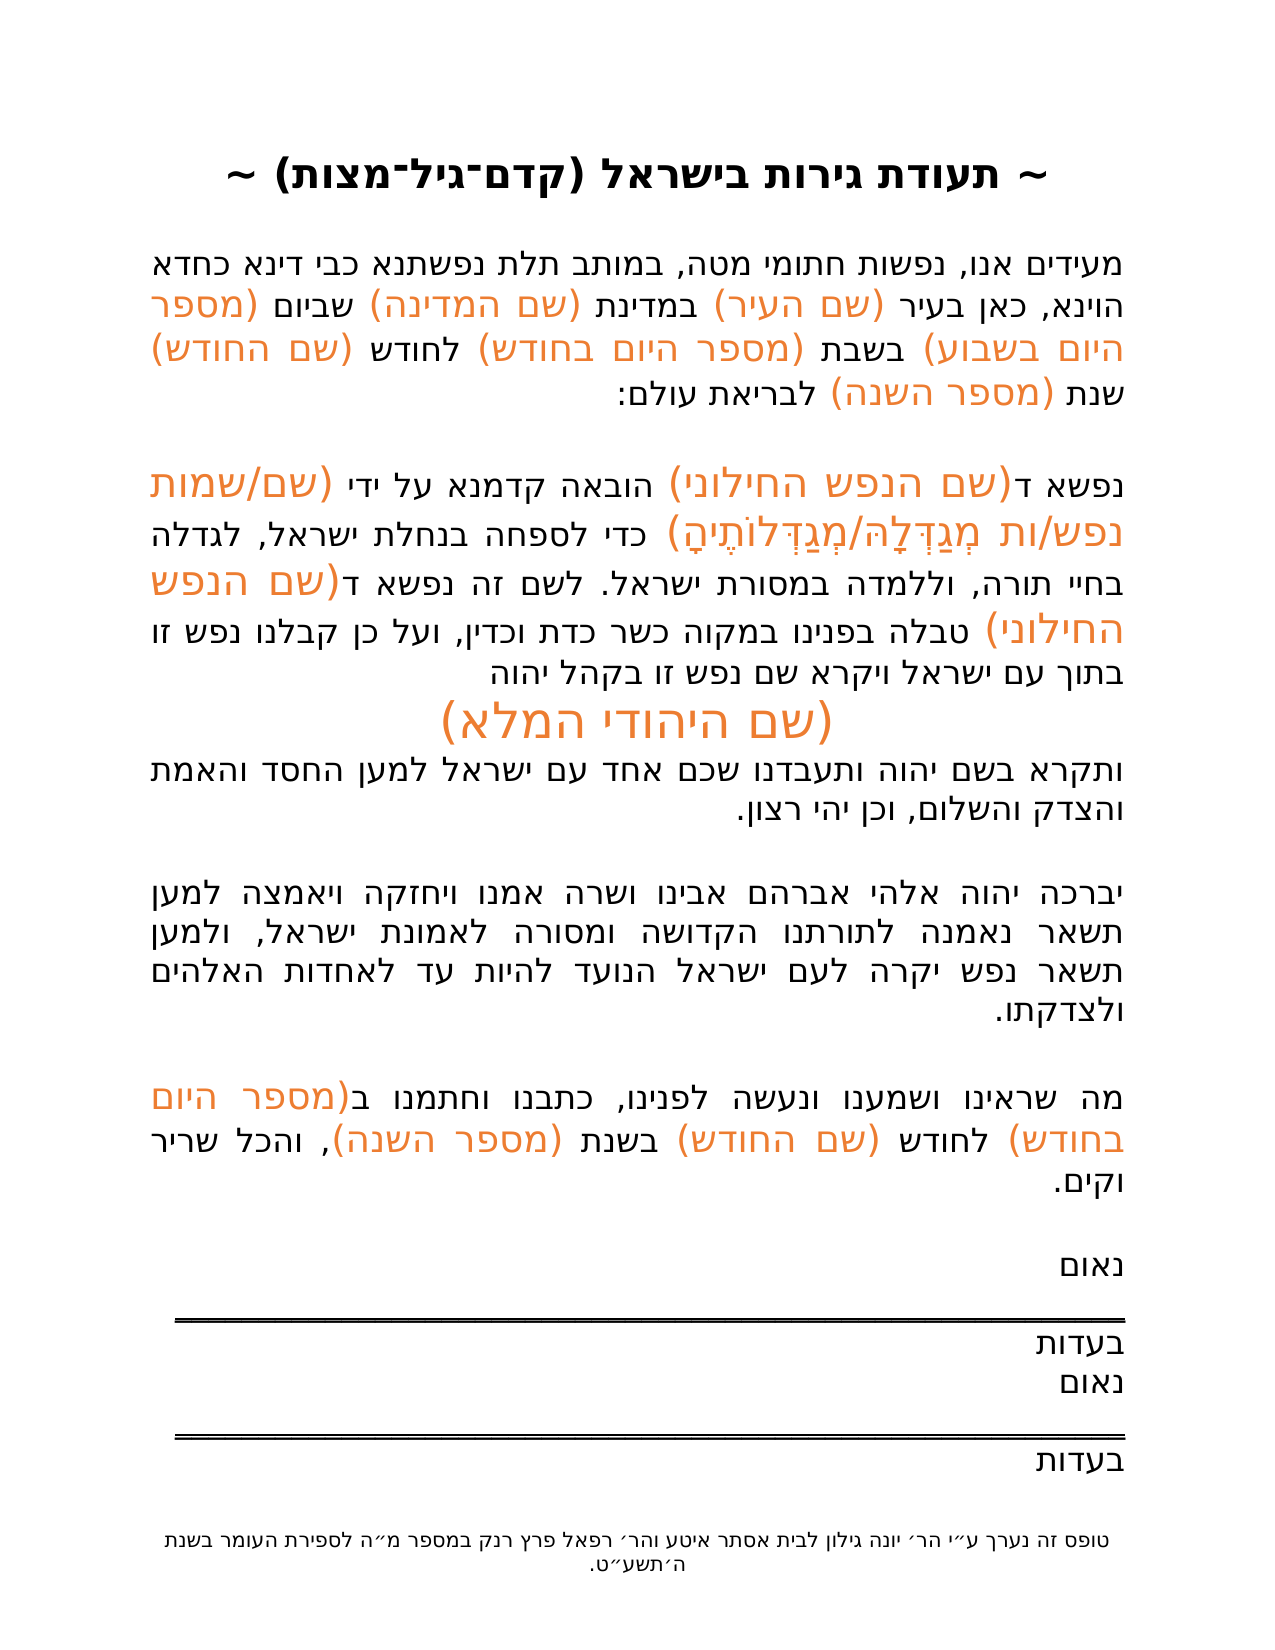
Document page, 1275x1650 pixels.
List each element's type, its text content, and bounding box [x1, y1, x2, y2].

text נפשא ד(שם הנפש החילוני) הובאה קדמנא על ידי (שם/שמות נפש/ות מְגַדְּלָהּ/מְגַדְּלוֺתֶיהָ) כדי לספחה בנחלת ישראל, לגדלה בחיי תורה, וללמדה במסורת ישראל. לשם זה נפשא ד(שם הנפש החילוני) טבלה בפנינו במקוה כשר כדת וכדין, ועל כן קבלנו נפש זו בתוך עם ישראל ויקרא שם נפש זו בקהל יהוה [150, 459, 1125, 692]
text (שם היהודי המלא) [150, 692, 1125, 750]
text מעידים אנו, נפשות חתומי מטה, במותב תלת נפשתנא כבי דינא כחדא הוינא, כאן בעיר (שם העיר) במדינת (שם המדינה) שביום (מספר היום בשבוע) בשבת (מספר היום בחודש) לחודש (שם החודש) שנת (מספר השנה) לבריאת עולם: [150, 244, 1125, 414]
text ותקרא בשם יהוה ותעבדנו שכם אחד עם ישראל למען החסד והאמת והצדק והשלום, וכן יהי רצון. [150, 750, 1125, 828]
text ~ תעודת גירות בישראל (קדם־גיל־מצות) ~ [150, 150, 1125, 198]
text יברכה יהוה אלהי אברהם אבינו ושרה אמנו ויחזקה ויאמצה למען תשאר נאמנה לתורתנו הקדושה ומסורה לאמונת ישראל, ולמען תשאר נפש יקרה לעם ישראל הנועד להיות עד לאחדות האלהים ולצדקתו. [150, 873, 1125, 1029]
text נאום _________________________________________________________ בעדות [150, 1246, 1125, 1362]
text נאום _________________________________________________________ בעדות [150, 1362, 1125, 1479]
text מה שראינו ושמענו ונעשה לפנינו, כתבנו וחתמנו ב(מספר היום בחודש) לחודש (שם החודש) בשנת (מספר השנה), והכל שריר וקים. [150, 1074, 1125, 1201]
